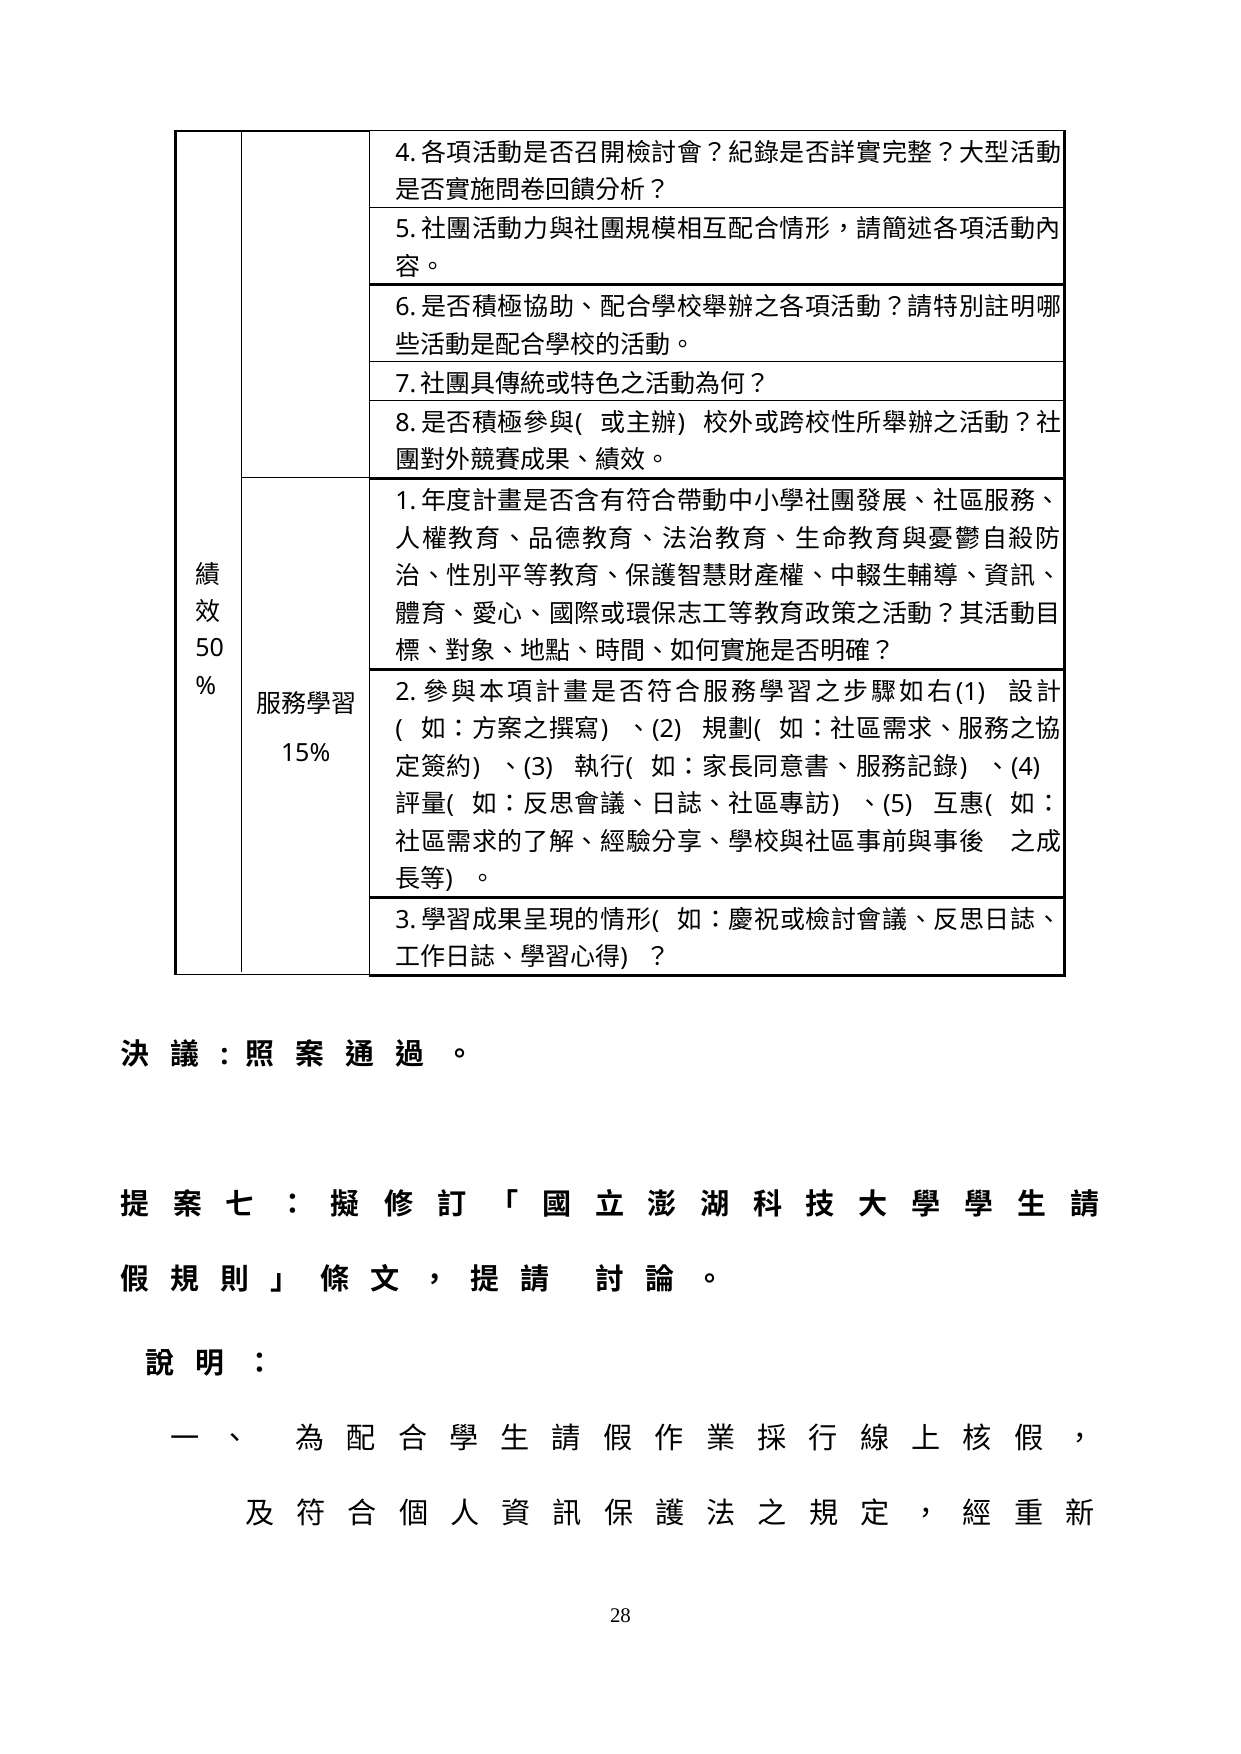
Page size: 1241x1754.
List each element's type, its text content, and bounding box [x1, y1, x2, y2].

table_cell 服務學習 15% [241, 478, 369, 974]
table_cell 3.學習成果呈現的情形(如：慶祝或檢討會議、反思日誌、工作日誌、學習心得)？ [370, 899, 1063, 974]
table_cell 5.社團活動力與社團規模相互配合情形，請簡述各項活動內容。 [370, 208, 1063, 283]
text 說明： [134, 1324, 1122, 1399]
list 為配合學生請假作業採行線上核假，及符合個人資訊保護法之規定，經重新 [159, 1399, 1116, 1549]
table_cell 7.社團具傳統或特色之活動為何？ [370, 362, 1063, 400]
text 提案七：擬修訂「國立澎湖科技大學學生請假規則」條文，提請 討論。 [120, 1164, 1120, 1314]
table_cell [242, 132, 369, 477]
table_cell 績效50% [177, 132, 241, 974]
table_cell 2.參與本項計畫是否符合服務學習之步驟如右(1)設計(如：方案之撰寫)、(2)規劃(如：社區需求、服務之協定簽約)、(3)執行(如：家長同意書、服務記錄)、(4)評量(如：反思會議、日誌、社區專訪)、(5)互惠(如：社區需求的了解、經驗分享、學校與社區事前與事後 之成長等)。 [370, 671, 1063, 896]
text 決議:照案通過。 [120, 1014, 1162, 1089]
table_cell 8.是否積極參與(或主辦)校外或跨校性所舉辦之活動？社團對外競賽成果、績效。 [370, 401, 1063, 477]
table_cell 6.是否積極協助、配合學校舉辦之各項活動？請特別註明哪些活動是配合學校的活動。 [370, 286, 1063, 361]
table_cell 4.各項活動是否召開檢討會？紀錄是否詳實完整？大型活動是否實施問卷回饋分析？ [370, 131, 1063, 207]
table_cell 1.年度計畫是否含有符合帶動中小學社團發展、社區服務、人權教育、品德教育、法治教育、生命教育與憂鬱自殺防治、性別平等教育、保護智慧財產權、中輟生輔導、資訊、體育、愛心、國際或環保志工等教育政策之活動？其活動目標、對象、地點、時間、如何實施是否明確？ [370, 480, 1063, 667]
